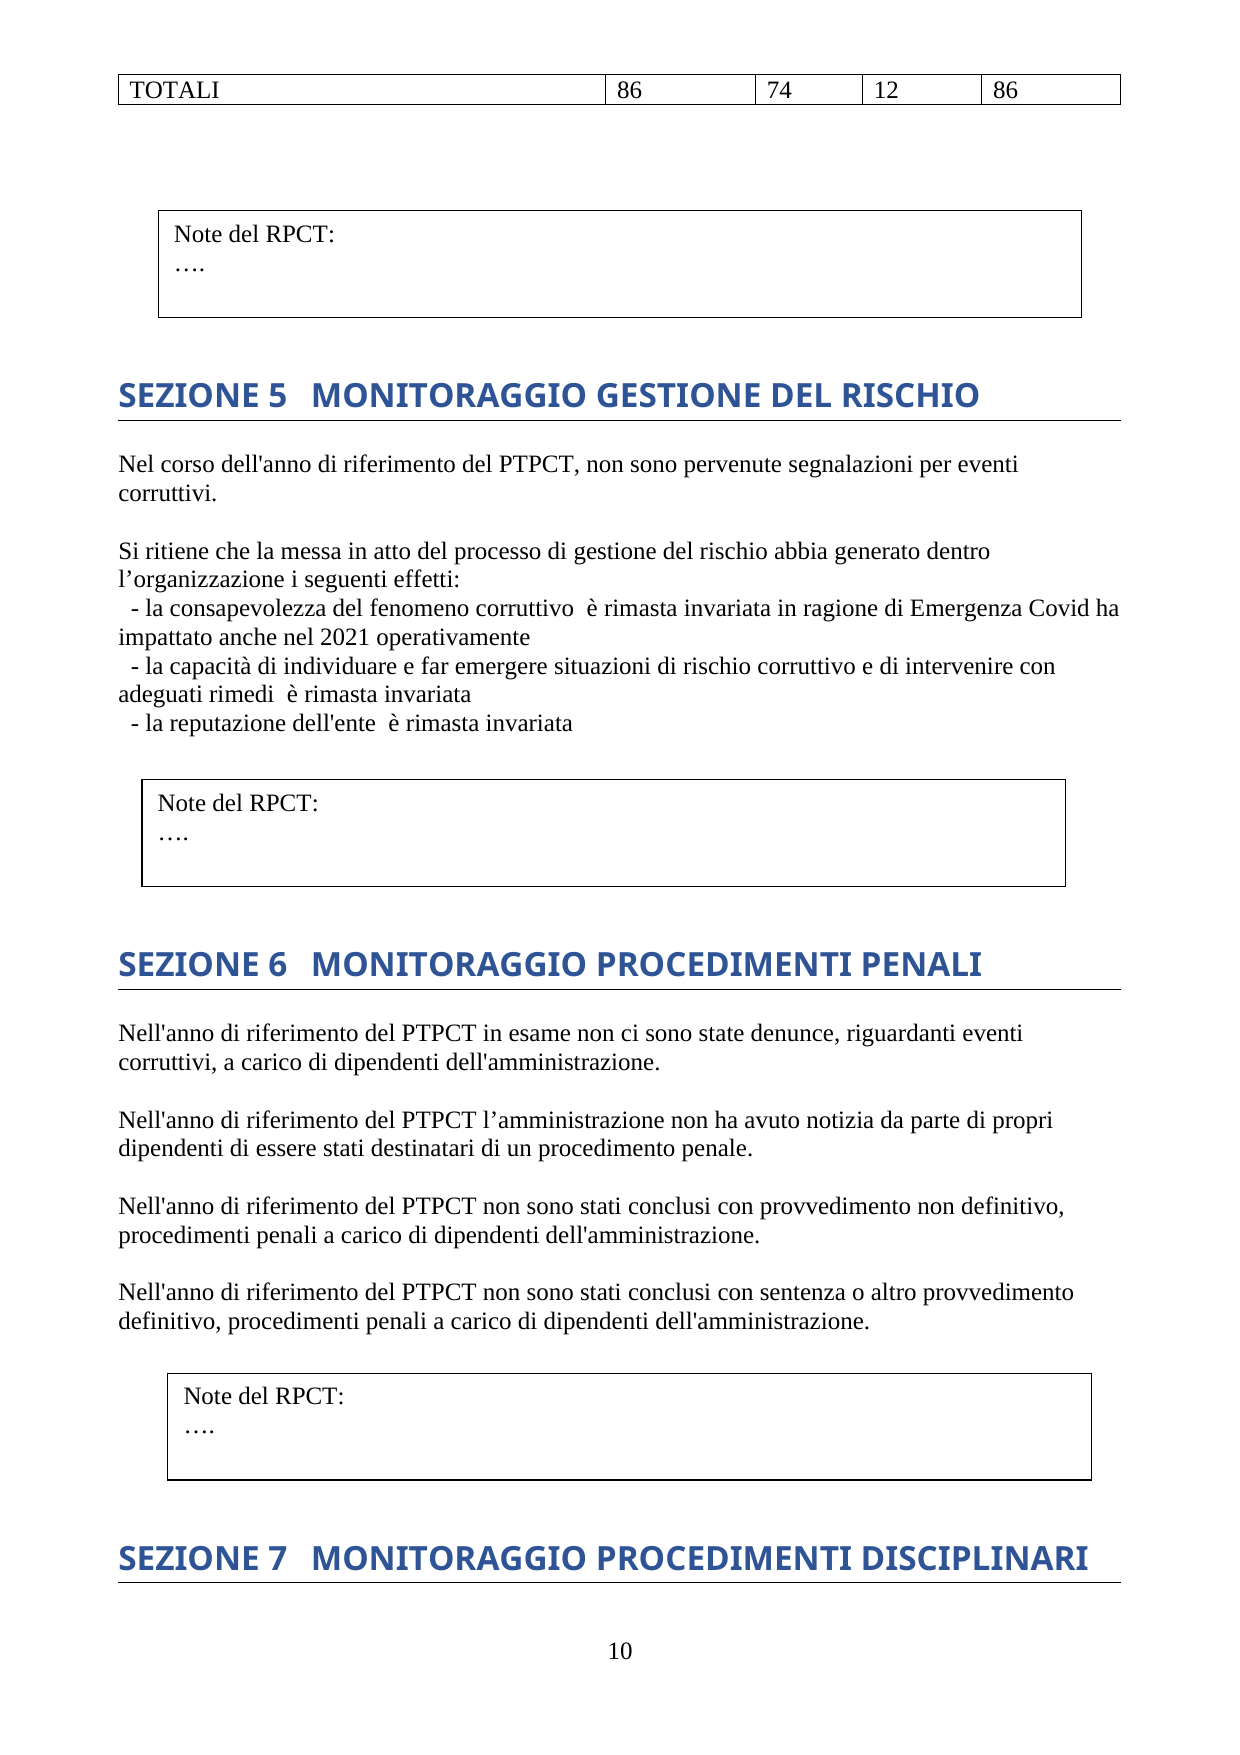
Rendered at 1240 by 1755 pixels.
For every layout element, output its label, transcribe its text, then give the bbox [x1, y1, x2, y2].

text …. [183, 1410, 1076, 1438]
text Note del RPCT: [157, 788, 1050, 817]
subtitle MONITORAGGIO PROCEDIMENTI DISCIPLINARI [118, 1534, 1121, 1582]
table_cell 86 [606, 75, 755, 103]
table_cell 74 [756, 75, 862, 103]
text …. [174, 248, 1066, 276]
text Nell'anno di riferimento del PTPCT in esame non ci sono state denunce, riguardanti eventi corruttivi, a carico di dipendenti dell'amministrazione. Nell'anno di riferimento del PTPCT l’amministrazione non ha avuto notizia da parte di propri dipendenti di essere stati destinatari di un procedimento penale. Nell'anno di riferimento del PTPCT non sono stati conclusi con provvedimento non definitivo, procedimenti penali a carico di dipendenti dell'amministrazione. Nell'anno di riferimento del PTPCT non sono stati conclusi con sentenza o altro provvedimento definitivo, procedimenti penali a carico di dipendenti dell'amministrazione. [118, 1018, 1121, 1335]
text Note del RPCT: [183, 1381, 1076, 1410]
table_cell 86 [982, 75, 1120, 103]
table_cell 12 [863, 75, 981, 103]
table_cell TOTALI [119, 75, 605, 103]
text Note del RPCT: [174, 219, 1066, 248]
subtitle MONITORAGGIO PROCEDIMENTI PENALI [118, 941, 1121, 989]
text Nel corso dell'anno di riferimento del PTPCT, non sono pervenute segnalazioni per eventi corruttivi. Si ritiene che la messa in atto del processo di gestione del rischio abbia generato dentro l’organizzazione i seguenti effetti: - la consapevolezza del fenomeno corruttivo è rimasta invariata in ragione di Emergenza Covid ha impattato anche nel 2021 operativamente - la capacità di individuare e far emergere situazioni di rischio corruttivo e di intervenire con adeguati rimedi è rimasta invariata - la reputazione dell'ente è rimasta invariata [118, 449, 1121, 737]
subtitle MONITORAGGIO GESTIONE DEL RISCHIO [118, 372, 1121, 420]
text …. [157, 817, 1050, 845]
